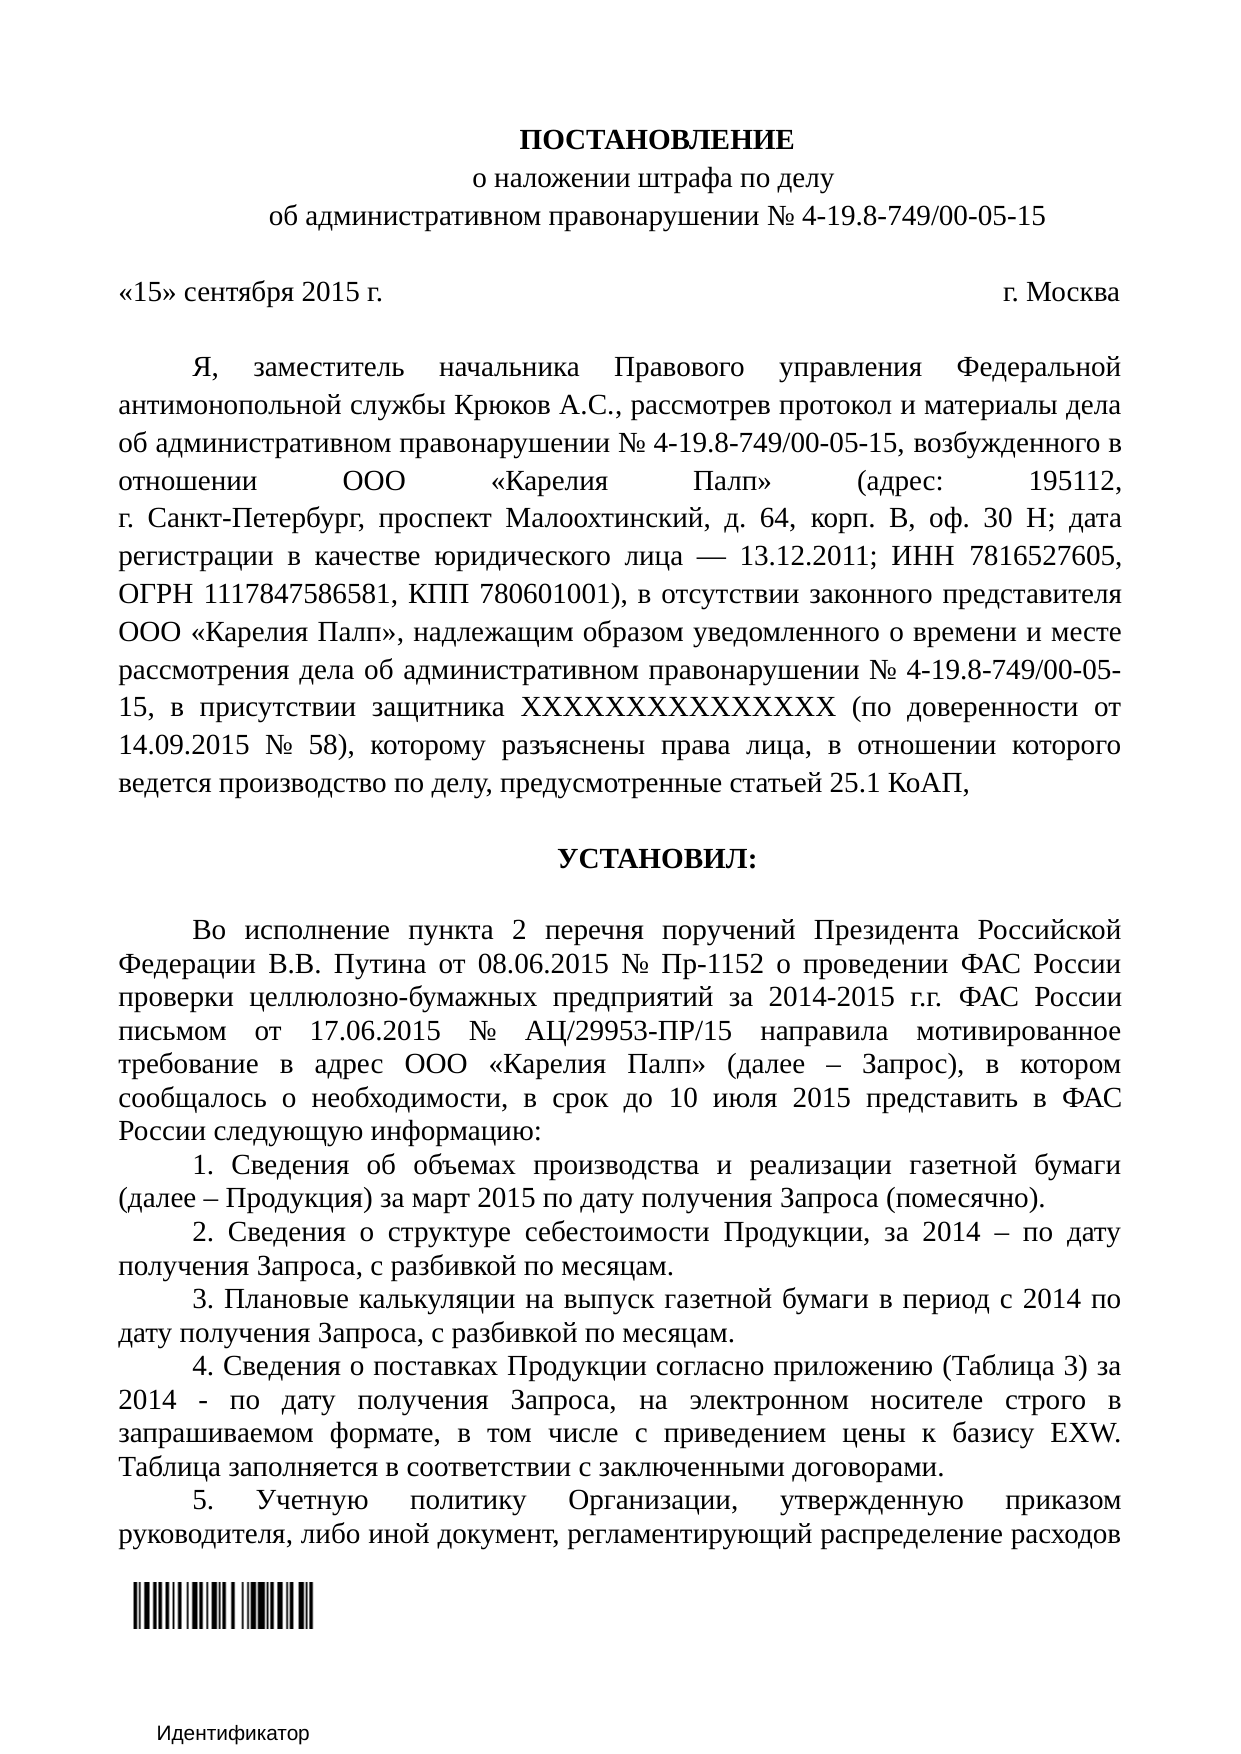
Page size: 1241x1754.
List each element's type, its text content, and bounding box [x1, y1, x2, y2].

text 2. Сведения о структуре себестоимости Продукции, за 2014 – по дату получения Запроса, с разбивкой по месяцам. [118, 1214, 1122, 1281]
text Во исполнение пункта 2 перечня поручений Президента Российской Федерации В.В. Путина от 08.06.2015 № Пр-1152 о проведении ФАС России проверки целлюлозно-бумажных предприятий за 2014-2015 г.г. ФАС России письмом от 17.06.2015 № АЦ/29953-ПР/15 направила мотивированное требование в адрес ООО «Карелия Палп» (далее – Запрос), в котором сообщалось о необходимости, в срок до 10 июля 2015 представить в ФАС России следующую информацию: [118, 912, 1122, 1147]
text 5. Учетную политику Организации, утвержденную приказом руководителя, либо иной документ, регламентирующий распределение расходов [118, 1482, 1122, 1549]
text «15» сентября 2015 г. г. Москва [118, 269, 1122, 307]
text ПОСТАНОВЛЕНИЕ [118, 118, 1122, 156]
text Я, заместитель начальника Правового управления Федеральной антимонопольной службы Крюков А.С., рассмотрев протокол и материалы дела об административном правонарушении № 4-19.8-749/00-05-15, возбужденного в отношении ООО «Карелия Палп» (адрес: 195112, г. Санкт-Петербург, проспект Малоохтинский, д. 64, корп. В, оф. 30 Н; дата регистрации в качестве юридического лица — 13.12.2011; ИНН 7816527605, ОГРН 1117847586581, КПП 780601001), в отсутствии законного представителя ООО «Карелия Палп», надлежащим образом уведомленного о времени и месте рассмотрения дела об административном правонарушении № 4-19.8-749/00-05-15, в присутствии защитника XXXXXXXXXXXXXXX (по доверенности от 14.09.2015 № 58), которому разъяснены права лица, в отношении которого ведется производство по делу, предусмотренные статьей 25.1 КоАП, [118, 345, 1122, 799]
text 3. Плановые калькуляции на выпуск газетной бумаги в период с 2014 по дату получения Запроса, с разбивкой по месяцам. [118, 1281, 1122, 1348]
text о наложении штрафа по делу [118, 156, 1122, 194]
text 1. Сведения об объемах производства и реализации газетной бумаги (далее – Продукция) за март 2015 по дату получения Запроса (помесячно). [118, 1147, 1122, 1214]
text УСТАНОВИЛ: [118, 837, 1122, 874]
picture [118, 1582, 331, 1629]
text об административном правонарушении № 4-19.8-749/00-05-15 [118, 194, 1122, 232]
text 4. Сведения о поставках Продукции согласно приложению (Таблица 3) за 2014 - по дату получения Запроса, на электронном носителе строго в запрашиваемом формате, в том числе с приведением цены к базису EXW. Таблица заполняется в соответствии с заключенными договорами. [118, 1348, 1122, 1482]
